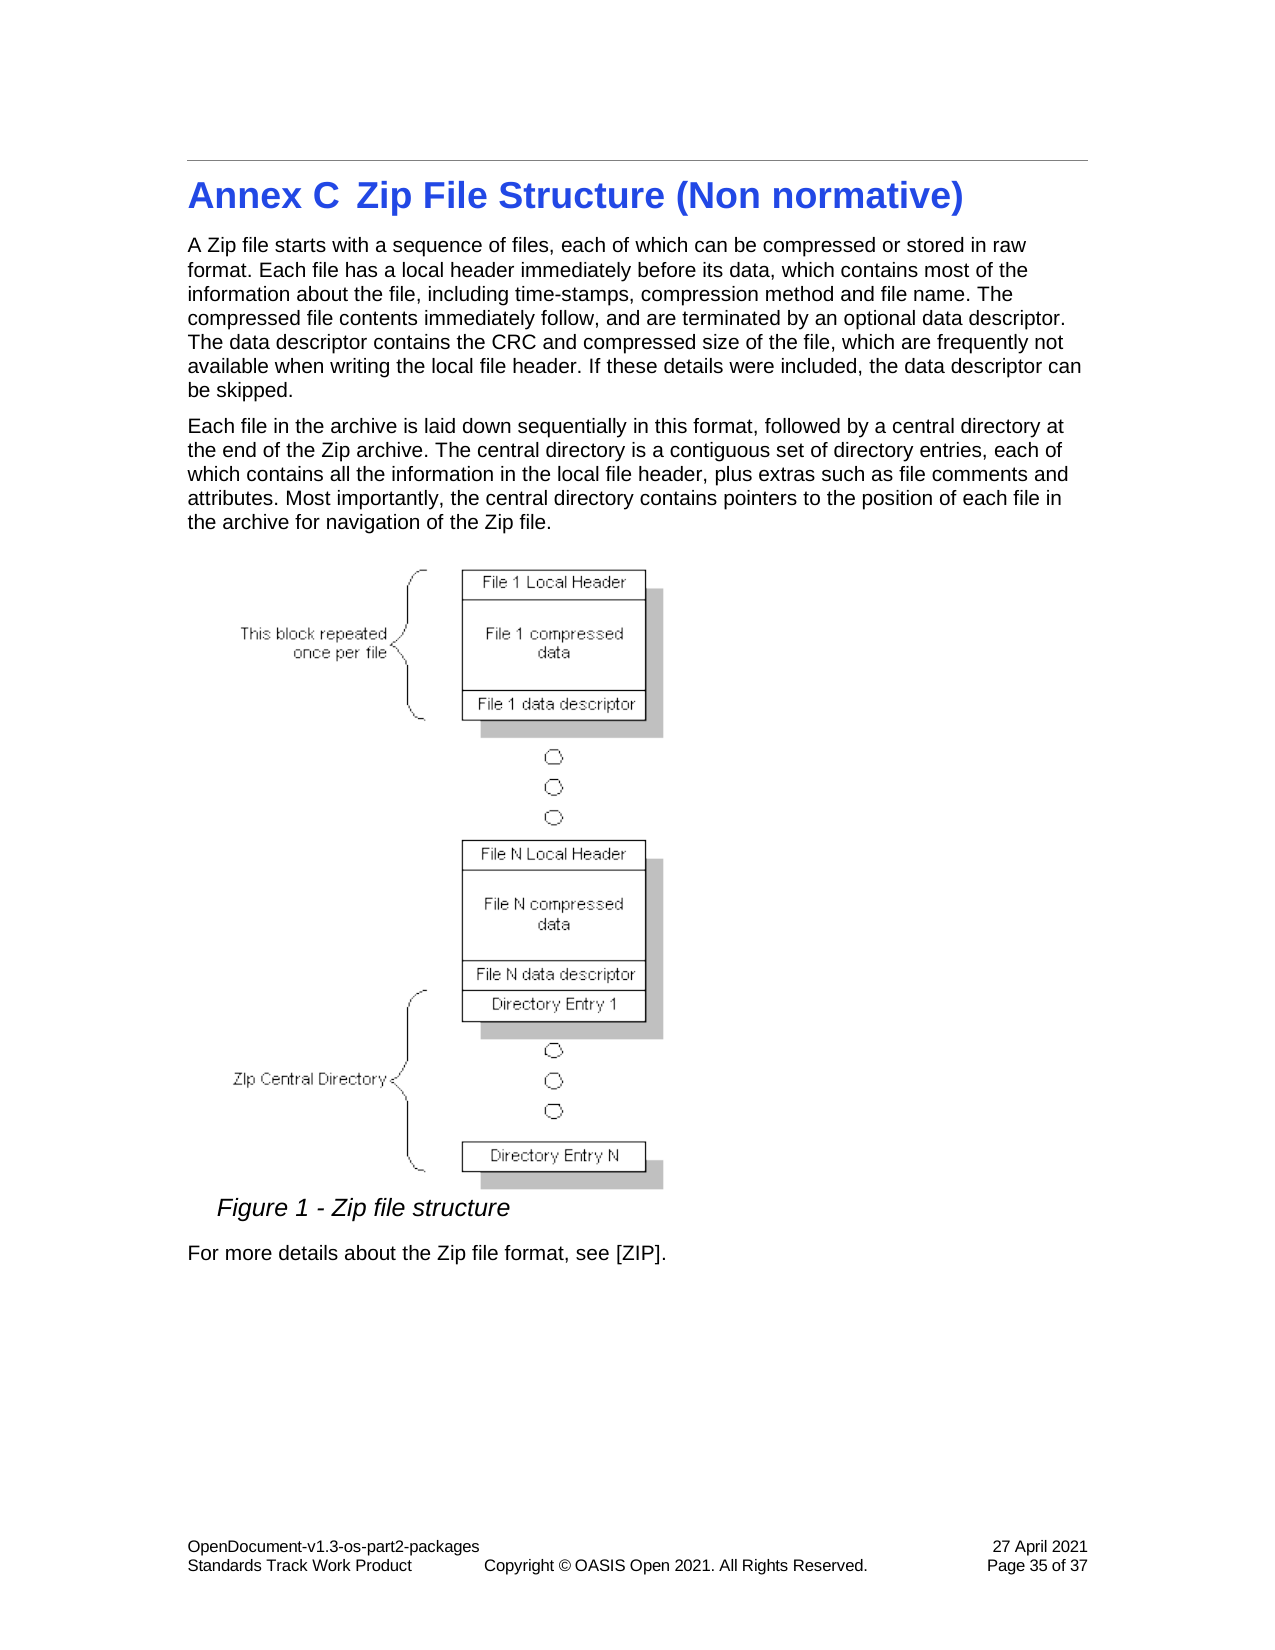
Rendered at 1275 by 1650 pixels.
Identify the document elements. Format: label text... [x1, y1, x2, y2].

text For more details about the Zip file format, see [ZIP]. [187, 1241, 1088, 1265]
picture [216, 565, 667, 1193]
subtitle Zip File Structure (Non normative) [187, 161, 1088, 217]
text Each file in the archive is laid down sequentially in this format, followed by a central directory at the end of the Zip archive. The central directory is a contiguous set of directory entries, each of which contains all the information in the local file header, plus extras such as file comments and attributes. Most importantly, the central directory contains pointers to the position of each file in the archive for navigation of the Zip file. [187, 414, 1088, 534]
text A Zip file starts with a sequence of files, each of which can be compressed or stored in raw format. Each file has a local header immediately before its data, which contains most of the information about the file, including time-stamps, compression method and file name. The compressed file contents immediately follow, and are terminated by an optional data descriptor. The data descriptor contains the CRC and compressed size of the file, which are frequently not available when writing the local file header. If these details were included, the data descriptor can be skipped. [187, 233, 1088, 402]
text Figure 1 - Zip file structure [217, 1193, 667, 1222]
